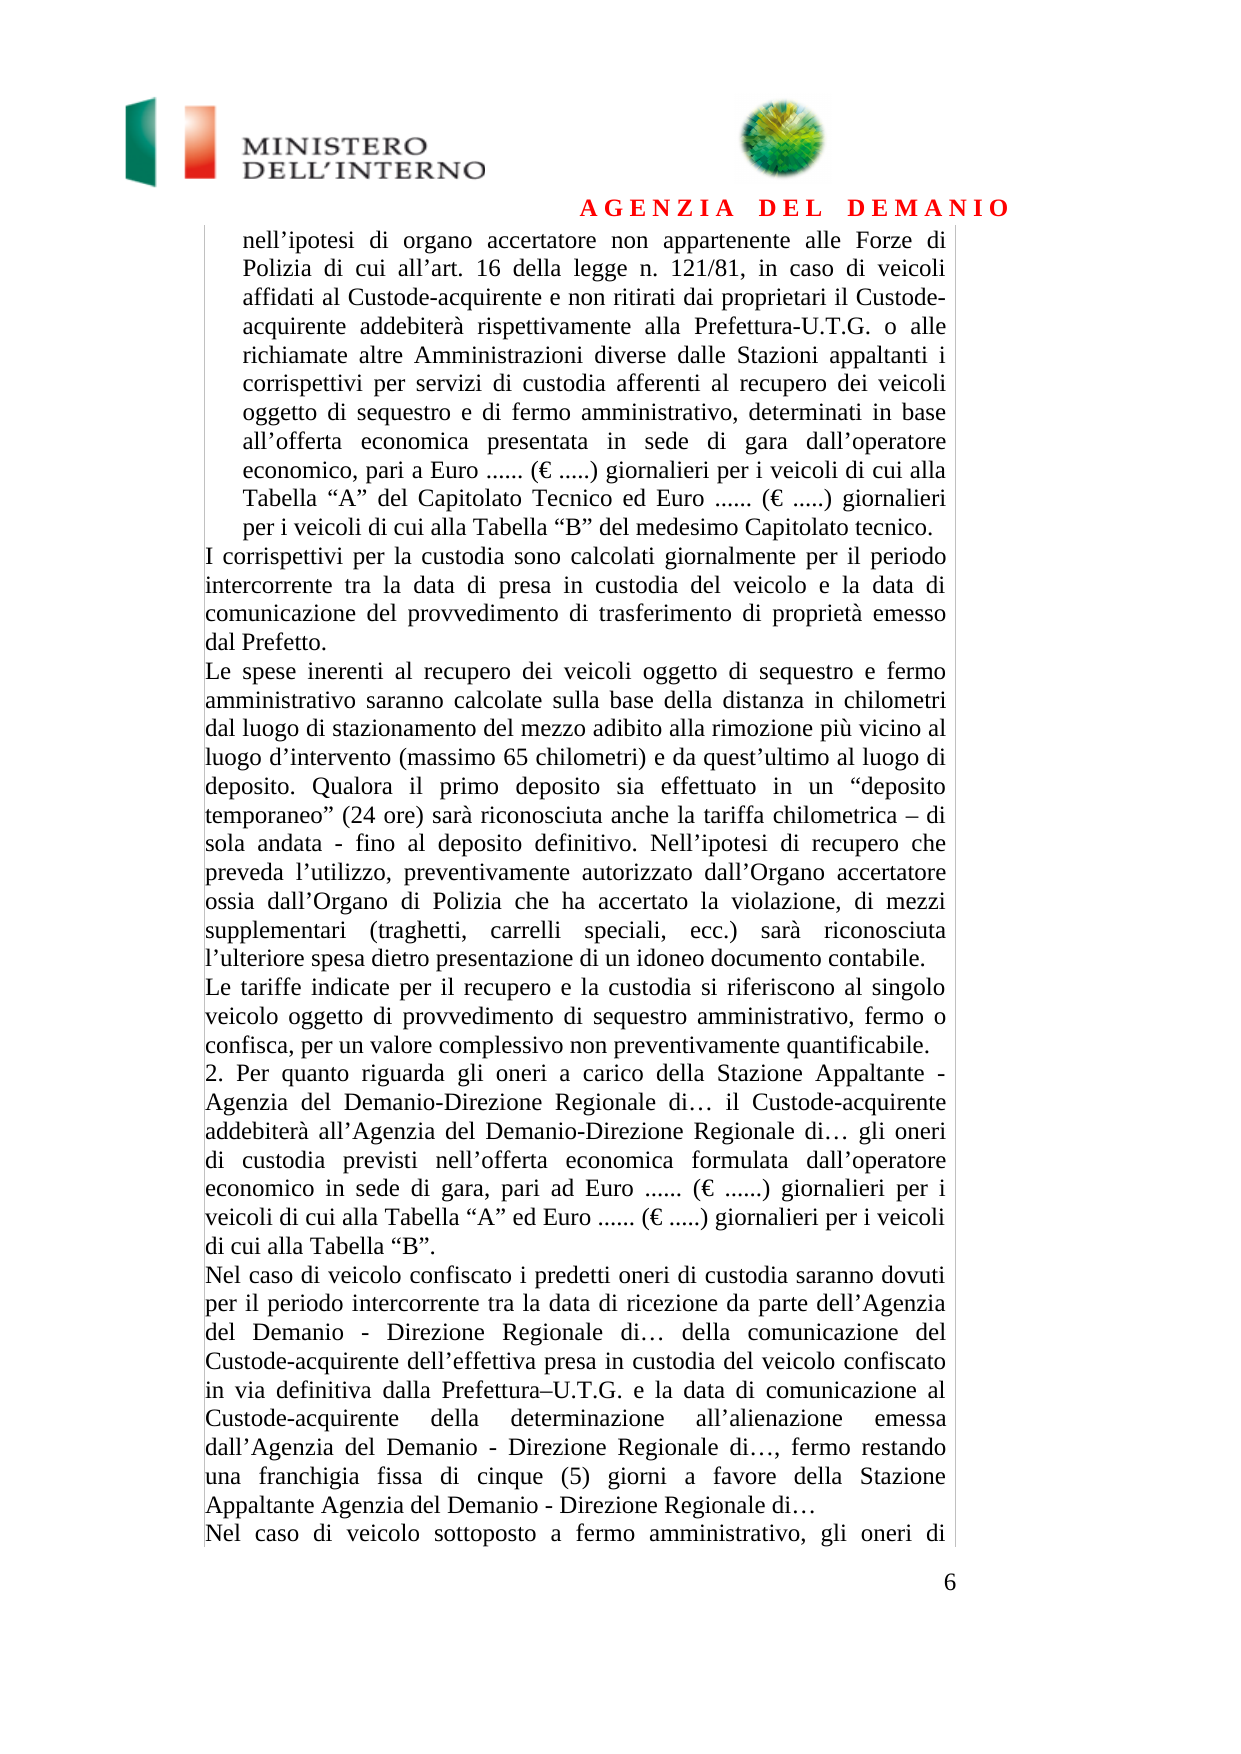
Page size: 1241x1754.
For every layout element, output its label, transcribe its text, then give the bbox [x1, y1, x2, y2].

text Nel caso di veicolo confiscato i predetti oneri di custodia saranno dovuti per il periodo intercorrente tra la data di ricezione da parte dell’Agenzia del Demanio - Direzione Regionale di… della comunicazione del Custode-acquirente dell’effettiva presa in custodia del veicolo confiscato in via definitiva dalla Prefettura–U.T.G. e la data di comunicazione al Custode-acquirente della determinazione all’alienazione emessa dall’Agenzia del Demanio - Direzione Regionale di…, fermo restando una franchigia fissa di cinque (5) giorni a favore della Stazione Appaltante Agenzia del Demanio - Direzione Regionale di… [205, 1260, 955, 1518]
text Le spese inerenti al recupero dei veicoli oggetto di sequestro e fermo amministrativo saranno calcolate sulla base della distanza in chilometri dal luogo di stazionamento del mezzo adibito alla rimozione più vicino al luogo d’intervento (massimo 65 chilometri) e da quest’ultimo al luogo di deposito. Qualora il primo deposito sia effettuato in un “deposito temporaneo” (24 ore) sarà riconosciuta anche la tariffa chilometrica – di sola andata - fino al deposito definitivo. Nell’ipotesi di recupero che preveda l’utilizzo, preventivamente autorizzato dall’Organo accertatore ossia dall’Organo di Polizia che ha accertato la violazione, di mezzi supplementari (traghetti, carrelli speciali, ecc.) sarà riconosciuta l’ulteriore spesa dietro presentazione di un idoneo documento contabile. [205, 656, 955, 972]
list nell’ipotesi di organo accertatore non appartenente alle Forze di Polizia di cui all’art. 16 della legge n. 121/81, in caso di veicoli affidati al Custode-acquirente e non ritirati dai proprietari il Custode-acquirente addebiterà rispettivamente alla Prefettura-U.T.G. o alle richiamate altre Amministrazioni diverse dalle Stazioni appaltanti i corrispettivi per servizi di custodia afferenti al recupero dei veicoli oggetto di sequestro e di fermo amministrativo, determinati in base all’offerta economica presentata in sede di gara dall’operatore economico, pari a Euro ...... (€ .....) giornalieri per i veicoli di cui alla Tabella “A” del Capitolato Tecnico ed Euro ...... (€ .....) giornalieri per i veicoli di cui alla Tabella “B” del medesimo Capitolato tecnico. [205, 225, 955, 541]
text I corrispettivi per la custodia sono calcolati giornalmente per il periodo intercorrente tra la data di presa in custodia del veicolo e la data di comunicazione del provvedimento di trasferimento di proprietà emesso dal Prefetto. [205, 541, 955, 656]
text 2. Per quanto riguarda gli oneri a carico della Stazione Appaltante - Agenzia del Demanio-Direzione Regionale di… il Custode-acquirente addebiterà all’Agenzia del Demanio-Direzione Regionale di… gli oneri di custodia previsti nell’offerta economica formulata dall’operatore economico in sede di gara, pari ad Euro ...... (€ ......) giornalieri per i veicoli di cui alla Tabella “A” ed Euro ...... (€ .....) giornalieri per i veicoli di cui alla Tabella “B”. [205, 1058, 955, 1260]
text Nel caso di veicolo sottoposto a fermo amministrativo, gli oneri di [205, 1518, 955, 1547]
text Le tariffe indicate per il recupero e la custodia si riferiscono al singolo veicolo oggetto di provvedimento di sequestro amministrativo, fermo o confisca, per un valore complessivo non preventivamente quantificabile. [205, 972, 955, 1058]
